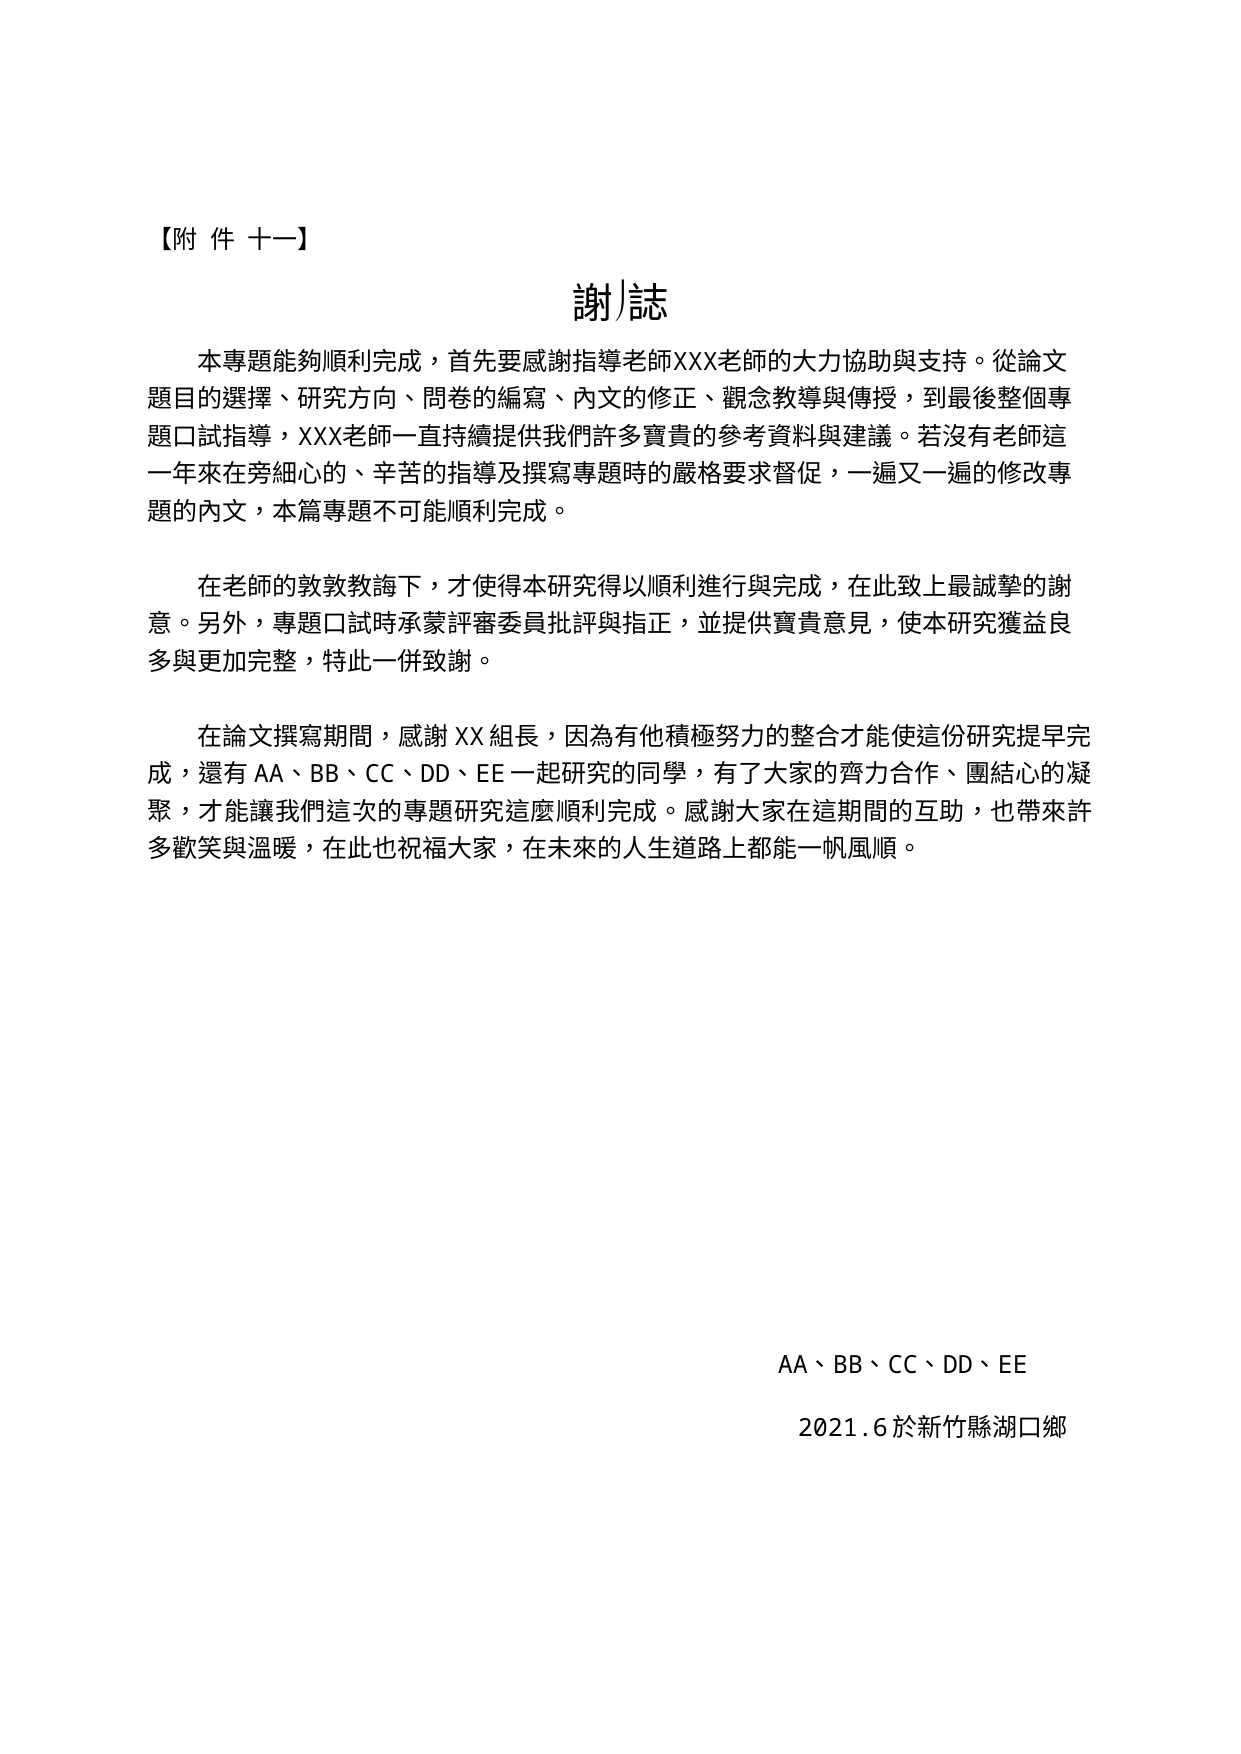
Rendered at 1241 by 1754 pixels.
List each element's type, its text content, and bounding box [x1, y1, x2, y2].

text 【附 件 十一】 [148, 196, 1092, 258]
text 2021.6於新竹縣湖口鄉 [148, 1383, 1067, 1446]
text 在論文撰寫期間，感謝XX組長，因為有他積極努力的整合才能使這份研究提早完成，還有AA、BB、CC、DD、EE一起研究的同學，有了大家的齊力合作、團結心的凝聚，才能讓我們這次的專題研究這麼順利完成。感謝大家在這期間的互助，也帶來許多歡笑與溫暖，在此也祝福大家，在未來的人生道路上都能一帆風順。 [148, 715, 1092, 865]
text 本專題能夠順利完成，首先要感謝指導老師XXX老師的大力協助與支持。從論文題目的選擇、研究方向、問卷的編寫、內文的修正、觀念教導與傳授，到最後整個專題口試指導，XXX老師一直持續提供我們許多寶貴的參考資料與建議。若沒有老師這一年來在旁細心的、辛苦的指導及撰寫專題時的嚴格要求督促，一遍又一遍的修改專題的內文，本篇專題不可能順利完成。 [148, 340, 1092, 527]
text 在老師的敦敦教誨下，才使得本研究得以順利進行與完成，在此致上最誠摯的謝意。另外，專題口試時承蒙評審委員批評與指正，並提供寶貴意見，使本研究獲益良多與更加完整，特此一併致謝。 [148, 565, 1092, 677]
text AA、BB、CC、DD、EE [148, 1321, 1042, 1383]
text 謝誌 [148, 258, 1092, 321]
